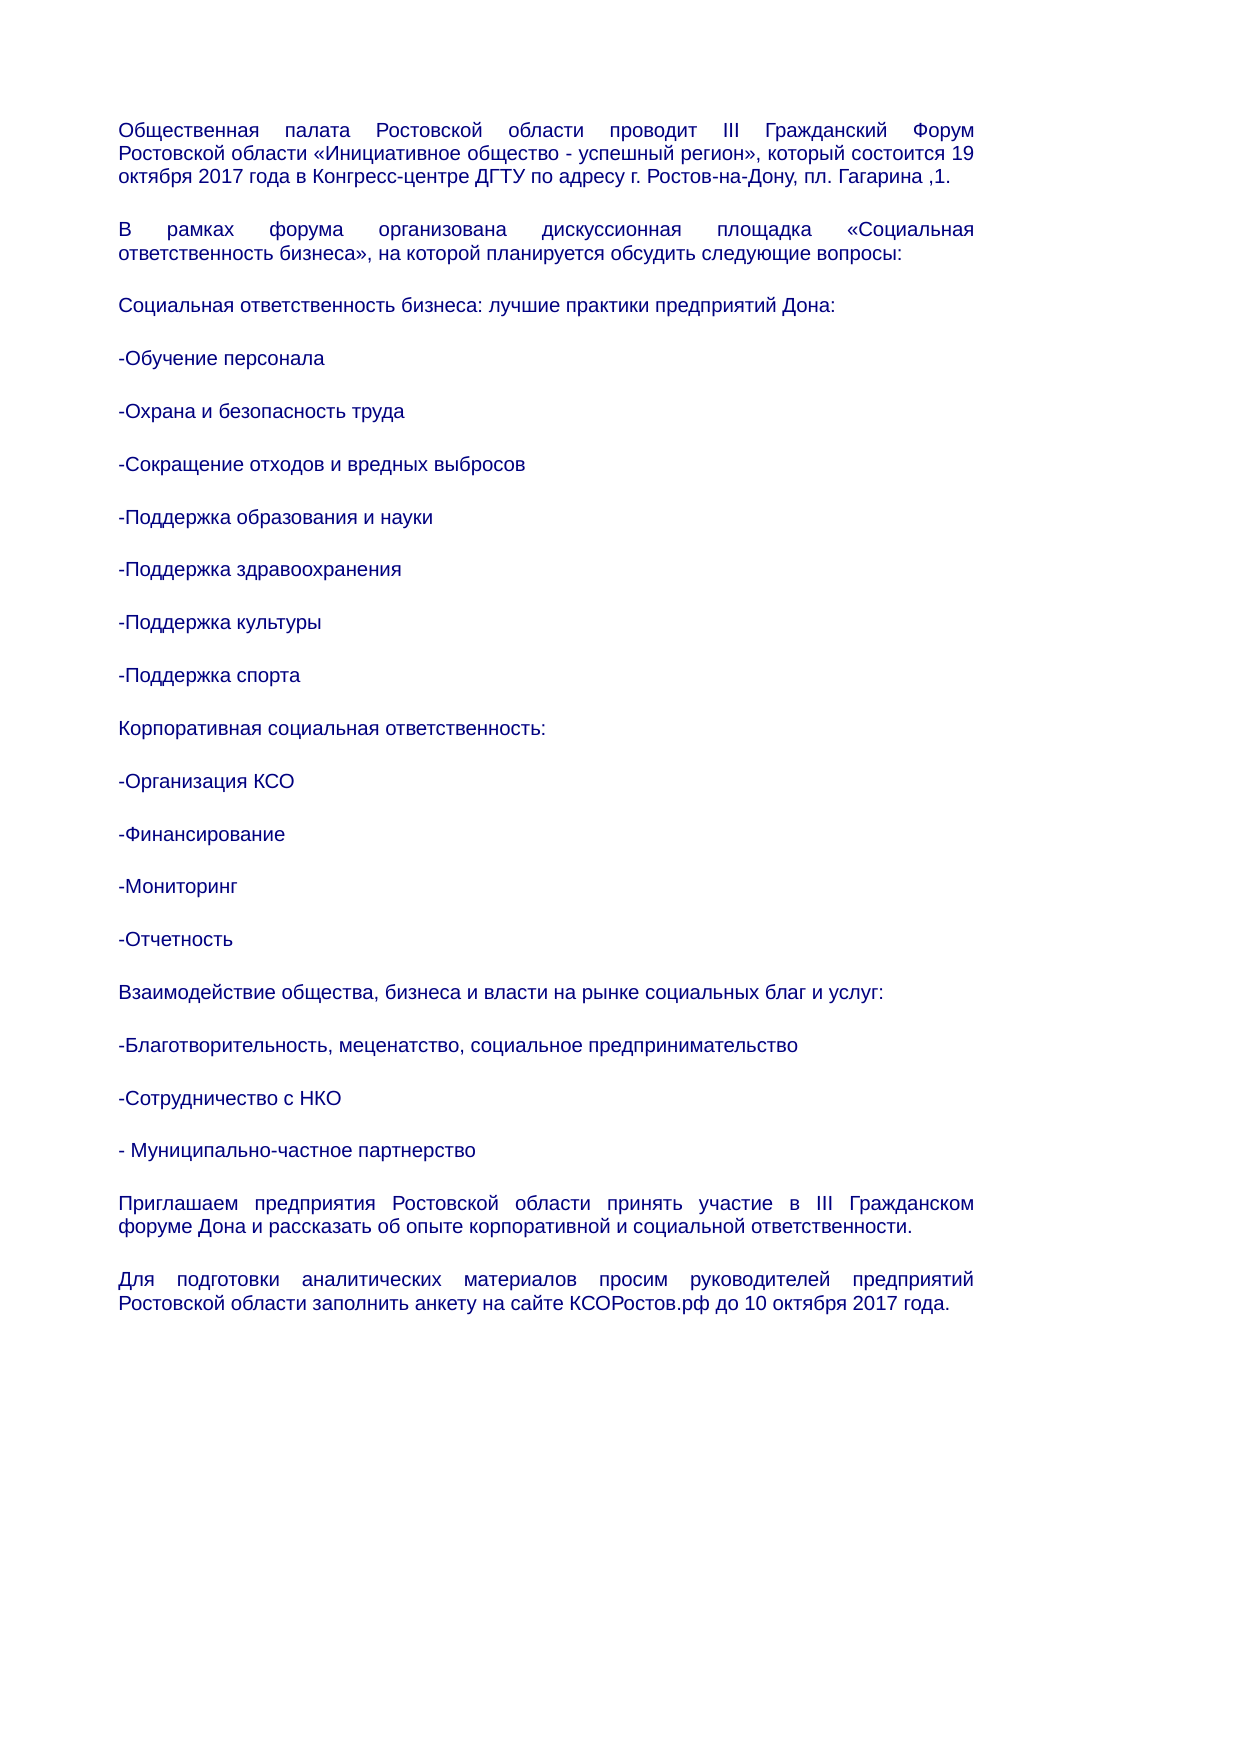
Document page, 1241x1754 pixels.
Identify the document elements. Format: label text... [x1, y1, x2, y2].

table_header Общественная палата Ростовской области проводит III Гражданский Форум Ростовской области «Инициативное общество - успешный регион», который состоится 19 октября 2017 года в Конгресс-центре ДГТУ по адресу г. Ростов-на-Дону, пл. Гагарина ,1. В рамках форума организована дискуссионная площадка «Социальная ответственность бизнеса», на которой планируется обсудить следующие вопросы: Социальная ответственность бизнеса: лучшие практики предприятий Дона: -Обучение персонала -Охрана и безопасность труда -Сокращение отходов и вредных выбросов -Поддержка образования и науки -Поддержка здравоохранения -Поддержка культуры -Поддержка спорта Корпоративная социальная ответственность: -Организация КСО -Финансирование -Мониторинг -Отчетность Взаимодействие общества, бизнеса и власти на рынке социальных благ и услуг: -Благотворительность, меценатство, социальное предпринимательство -Сотрудничество с НКО - Муниципально-частное партнерство Приглашаем предприятия Ростовской области принять участие в III Гражданском форуме Дона и рассказать об опыте корпоративной и социальной ответственности. Для подготовки аналитических материалов просим руководителей предприятий Ростовской области заполнить анкету на сайте КСОРостов.рф до 10 октября 2017 года. [118, 118, 975, 1624]
